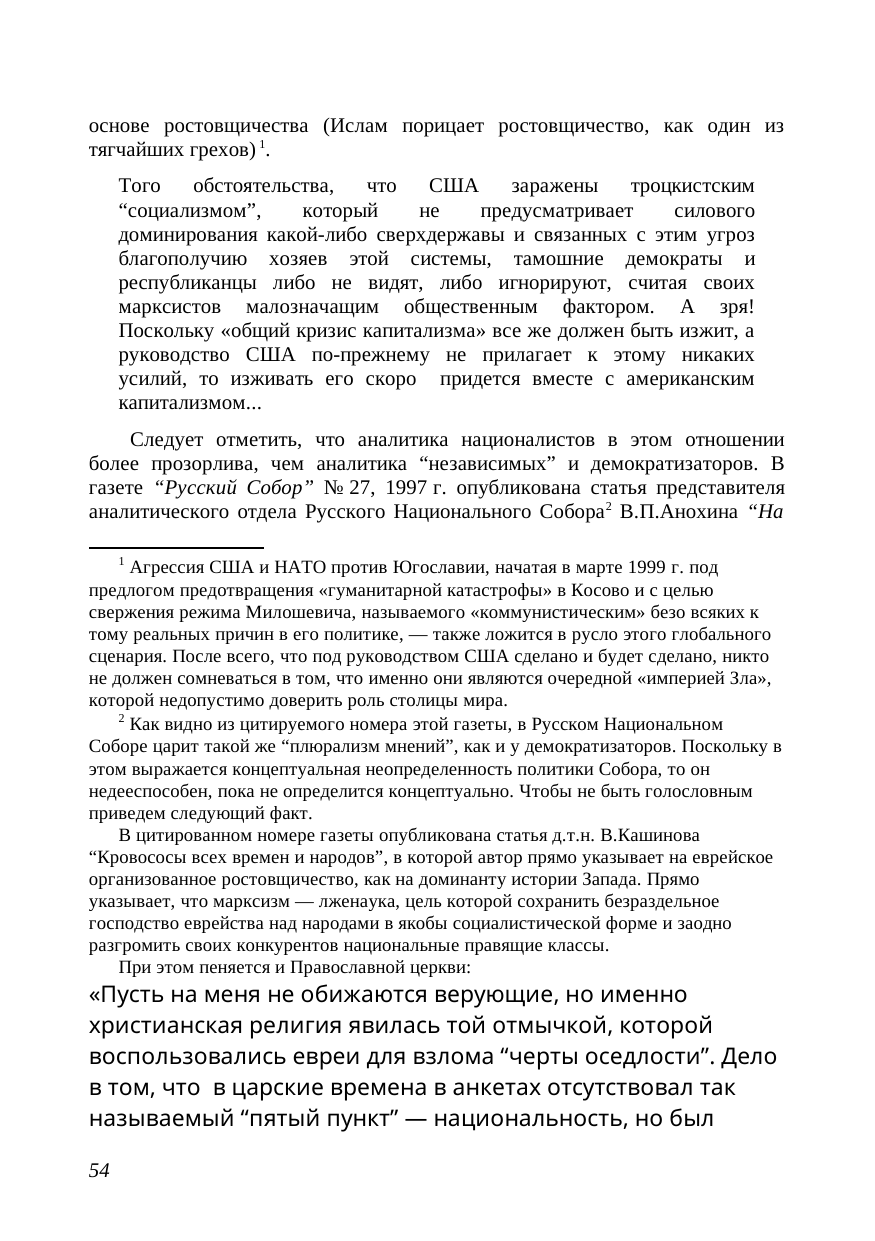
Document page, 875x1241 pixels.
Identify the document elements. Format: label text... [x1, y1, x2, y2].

text Следует отметить, что аналитика националистов в этом отношении более прозорлива, чем аналитика “независимых” и демократизаторов. В газете “Русский Собор” № 27, 1997 г. опубликована статья представителя аналитического отдела Русского Национального Собора В.П.Анохина “На [89, 426, 785, 523]
text Агрессия США и НАТО против Югославии, начатая в марте 1999 г. под предлогом предотвращения «гуманитарной катастрофы» в Косово и с целью свержения режима Милошевича, называемого «коммунистическим» безо всяких к тому реальных причин в его политике, — также ложится в русло этого глобального сценария. После всего, что под руководством США сделано и будет сделано, никто не должен сомневаться в том, что именно они являются очередной «империей Зла», которой недопустимо доверить роль столицы мира. [89, 554, 785, 711]
text Как видно из цитируемого номера этой газеты, в Русском Национальном Соборе царит такой же “плюрализм мнений”, как и у демократизаторов. Поскольку в этом выражается концептуальная неопределенность политики Собора, то он недееспособен, пока не определится концептуально. Чтобы не быть голословным приведем следующий факт. [89, 711, 785, 823]
text Того обстоятельства, что США заражены троцкистским “социализмом”, который не предусматривает силового доминирования какой-либо сверхдержавы и связанных с этим угроз благополучию хозяев этой системы, тамошние демократы и республиканцы либо не видят, либо игнорируют, считая своих марксистов малозначащим общественным фактором. А зря! Поскольку «общий кризис капитализма» все же должен быть изжит, а руководство США по-прежнему не прилагает к этому никаких усилий, то изживать его скоро придется вместе с американским капитализмом... [118, 173, 756, 414]
text В цитированном номере газеты опубликована статья д.т.н. В.Кашинова “Кровососы всех времен и народов”, в которой автор прямо указывает на еврейское организованное ростовщичество, как на доминанту истории Запада. Прямо указывает, что марксизм — лженаука, цель которой сохранить безраздельное господство еврейства над народами в якобы социалистической форме и заодно разгромить своих конкурентов национальные правящие классы. [89, 823, 785, 956]
text основе ростовщичества (Ислам порицает ростовщичество, как один из тягчайших грехов) . [89, 113, 785, 161]
text «Пусть на меня не обижаются верующие, но именно христианская религия явилась той отмычкой, которой воспользовались евреи для взлома “черты оседлости”. Дело в том, что в царские времена в анкетах отсутствовал так называемый “пятый пункт” — национальность, но был [89, 978, 785, 1133]
text При этом пеняется и Православной церкви: [89, 956, 785, 978]
